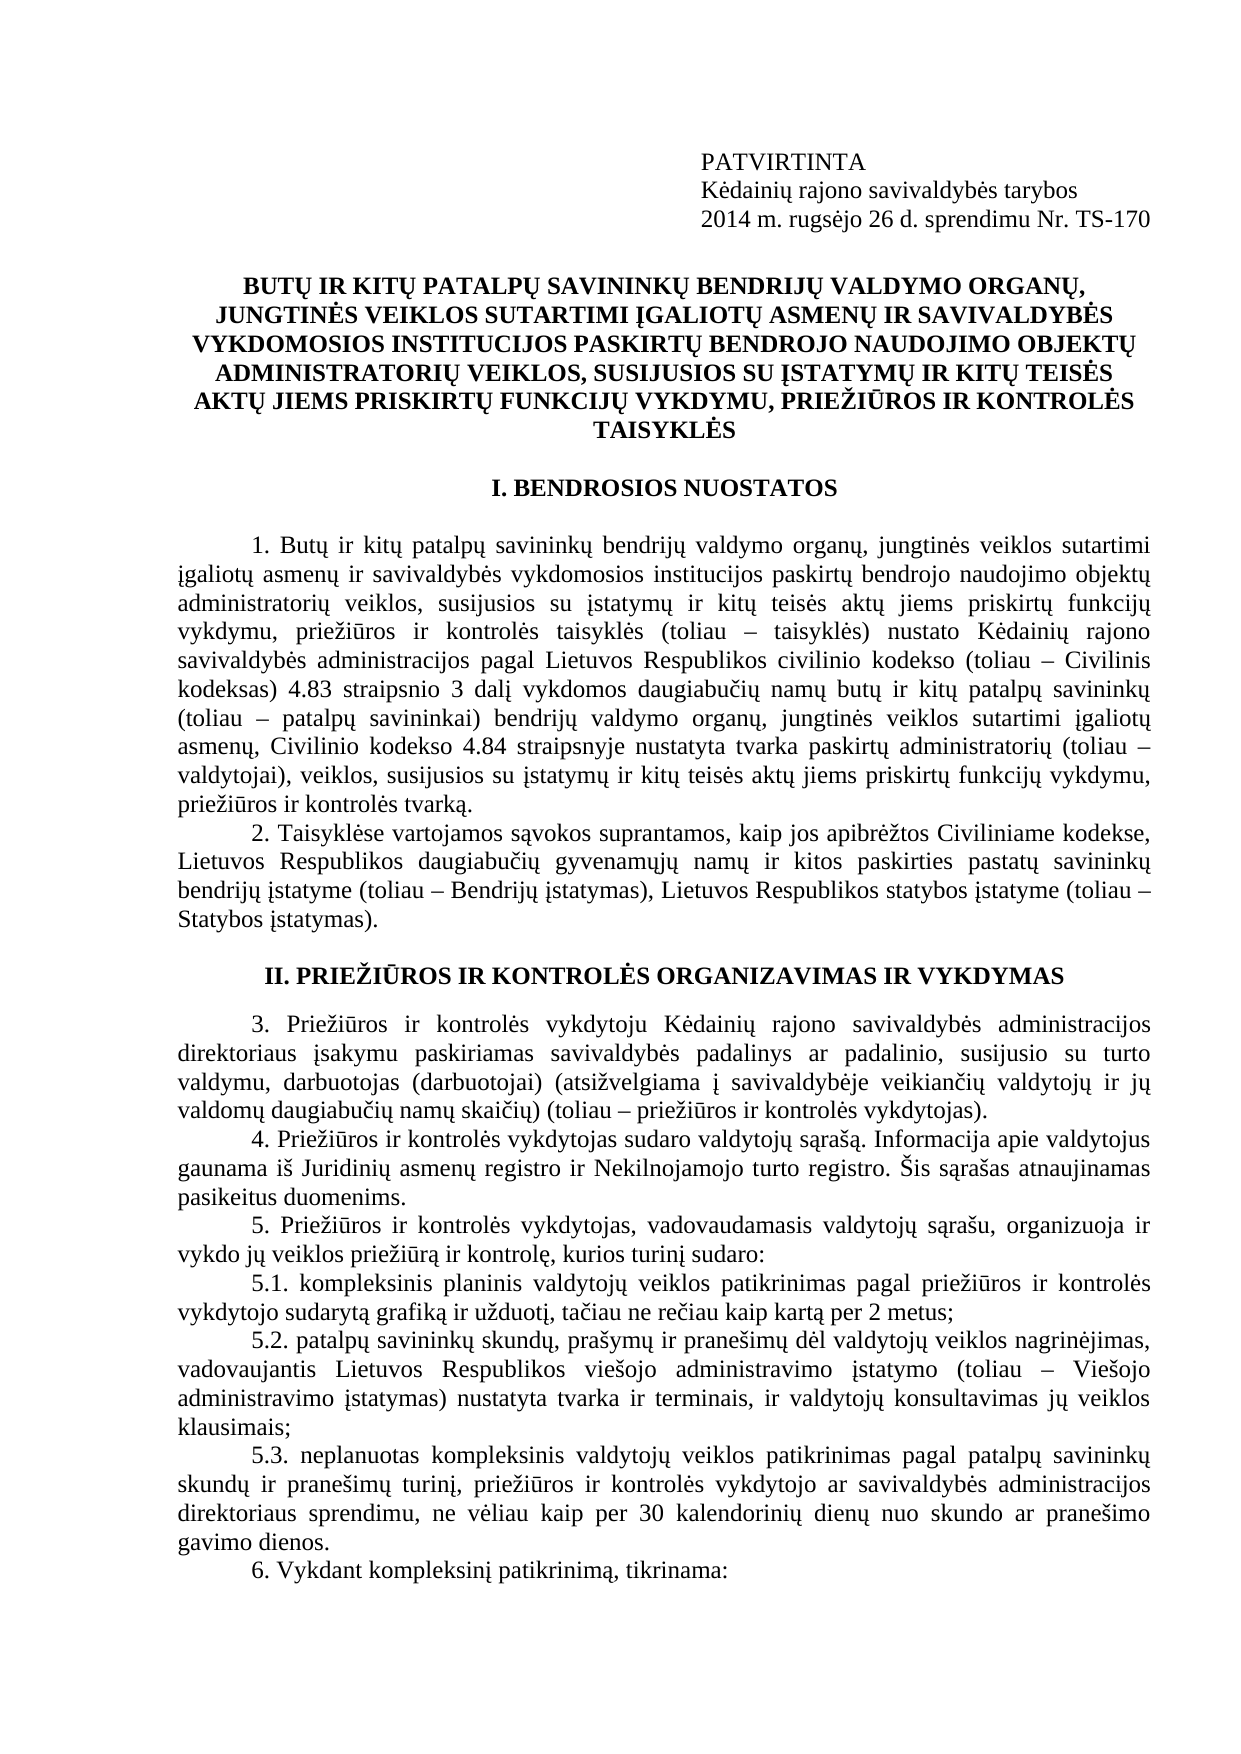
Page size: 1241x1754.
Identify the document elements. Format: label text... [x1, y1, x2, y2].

text Kėdainių rajono savivaldybės tarybos [582, 176, 1152, 204]
text 2. Taisyklėse vartojamos sąvokos suprantamos, kaip jos apibrėžtos Civiliniame kodekse, Lietuvos Respublikos daugiabučių gyvenamųjų namų ir kitos paskirties pastatų savininkų bendrijų įstatyme (toliau – Bendrijų įstatymas), Lietuvos Respublikos statybos įstatyme (toliau – Statybos įstatymas). [177, 818, 1152, 933]
text BUTŲ IR KITŲ PATALPŲ SAVININKŲ BENDRIJŲ VALDYMO ORGANŲ, JUNGTINĖS VEIKLOS SUTARTIMI ĮGALIOTŲ ASMENŲ IR SAVIVALDYBĖS VYKDOMOSIOS INSTITUCIJOS PASKIRTŲ BENDROJO NAUDOJIMO OBJEKTŲ ADMINISTRATORIŲ VEIKLOS, SUSIJUSIOS SU ĮSTATYMŲ IR KITŲ TEISĖS AKTŲ JIEMS PRISKIRTŲ FUNKCIJŲ VYKDYMU, PRIEŽIŪROS IR KONTROLĖS TAISYKLĖS [177, 271, 1152, 444]
text 6. Vykdant kompleksinį patikrinimą, tikrinama: [177, 1556, 1152, 1584]
text 4. Priežiūros ir kontrolės vykdytojas sudaro valdytojų sąrašą. Informacija apie valdytojus gaunama iš Juridinių asmenų registro ir Nekilnojamojo turto registro. Šis sąrašas atnaujinamas pasikeitus duomenims. [177, 1124, 1152, 1211]
text 3. Priežiūros ir kontrolės vykdytoju Kėdainių rajono savivaldybės administracijos direktoriaus įsakymu paskiriamas savivaldybės padalinys ar padalinio, susijusio su turto valdymu, darbuotojas (darbuotojai) (atsižvelgiama į savivaldybėje veikiančių valdytojų ir jų valdomų daugiabučių namų skaičių) (toliau – priežiūros ir kontrolės vykdytojas). [177, 1009, 1152, 1124]
text 5.1. kompleksinis planinis valdytojų veiklos patikrinimas pagal priežiūros ir kontrolės vykdytojo sudarytą grafiką ir užduotį, tačiau ne rečiau kaip kartą per 2 metus; [177, 1268, 1152, 1326]
text II. PRIEŽIŪROS IR KONTROLĖS ORGANIZAVIMAS IR VYKDYMAS [177, 961, 1152, 990]
text 5.2. patalpų savininkų skundų, prašymų ir pranešimų dėl valdytojų veiklos nagrinėjimas, vadovaujantis Lietuvos Respublikos viešojo administravimo įstatymo (toliau – Viešojo administravimo įstatymas) nustatyta tvarka ir terminais, ir valdytojų konsultavimas jų veiklos klausimais; [177, 1326, 1152, 1441]
text 2014 m. rugsėjo 26 d. sprendimu Nr. TS-170 [582, 204, 1152, 233]
text I. BENDROSIOS NUOSTATOS [177, 473, 1152, 501]
text PATVIRTINTA [447, 147, 1152, 176]
text 5.3. neplanuotas kompleksinis valdytojų veiklos patikrinimas pagal patalpų savininkų skundų ir pranešimų turinį, priežiūros ir kontrolės vykdytojo ar savivaldybės administracijos direktoriaus sprendimu, ne vėliau kaip per 30 kalendorinių dienų nuo skundo ar pranešimo gavimo dienos. [177, 1441, 1152, 1556]
text 1. Butų ir kitų patalpų savininkų bendrijų valdymo organų, jungtinės veiklos sutartimi įgaliotų asmenų ir savivaldybės vykdomosios institucijos paskirtų bendrojo naudojimo objektų administratorių veiklos, susijusios su įstatymų ir kitų teisės aktų jiems priskirtų funkcijų vykdymu, priežiūros ir kontrolės taisyklės (toliau – taisyklės) nustato Kėdainių rajono savivaldybės administracijos pagal Lietuvos Respublikos civilinio kodekso (toliau – Civilinis kodeksas) 4.83 straipsnio 3 dalį vykdomos daugiabučių namų butų ir kitų patalpų savininkų (toliau – patalpų savininkai) bendrijų valdymo organų, jungtinės veiklos sutartimi įgaliotų asmenų, Civilinio kodekso 4.84 straipsnyje nustatyta tvarka paskirtų administratorių (toliau – valdytojai), veiklos, susijusios su įstatymų ir kitų teisės aktų jiems priskirtų funkcijų vykdymu, priežiūros ir kontrolės tvarką. [177, 530, 1152, 818]
text 5. Priežiūros ir kontrolės vykdytojas, vadovaudamasis valdytojų sąrašu, organizuoja ir vykdo jų veiklos priežiūrą ir kontrolę, kurios turinį sudaro: [177, 1211, 1152, 1268]
